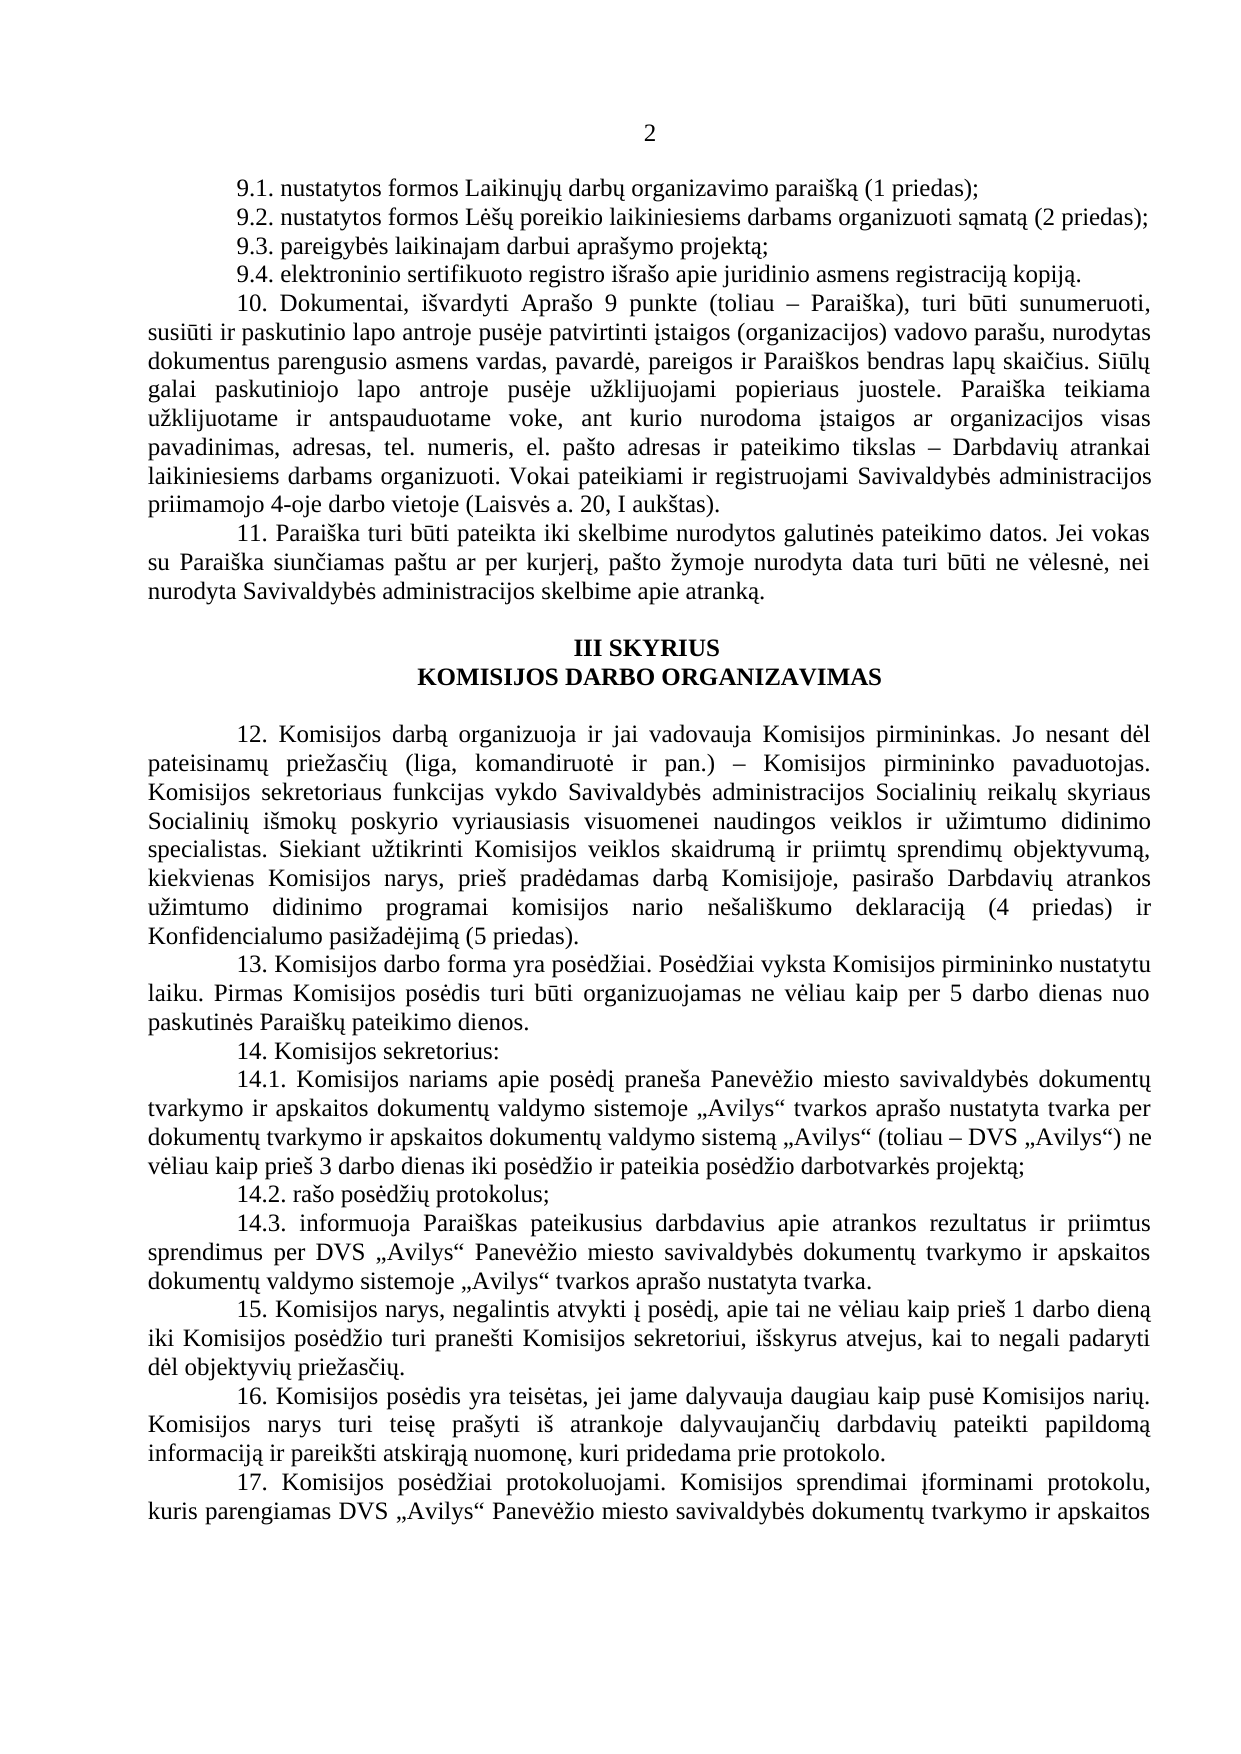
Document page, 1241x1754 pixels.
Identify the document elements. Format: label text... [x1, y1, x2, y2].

text 14.2. rašo posėdžių protokolus; [148, 1179, 1152, 1208]
text 14.3. informuoja Paraiškas pateikusius darbdavius apie atrankos rezultatus ir priimtus sprendimus per DVS „Avilys“ Panevėžio miesto savivaldybės dokumentų tvarkymo ir apskaitos dokumentų valdymo sistemoje „Avilys“ tvarkos aprašo nustatyta tvarka. [148, 1208, 1152, 1294]
text 12. Komisijos darbą organizuoja ir jai vadovauja Komisijos pirmininkas. Jo nesant dėl pateisinamų priežasčių (liga, komandiruotė ir pan.) – Komisijos pirmininko pavaduotojas. Komisijos sekretoriaus funkcijas vykdo Savivaldybės administracijos Socialinių reikalų skyriaus Socialinių išmokų poskyrio vyriausiasis visuomenei naudingos veiklos ir užimtumo didinimo specialistas. Siekiant užtikrinti Komisijos veiklos skaidrumą ir priimtų sprendimų objektyvumą, kiekvienas Komisijos narys, prieš pradėdamas darbą Komisijoje, pasirašo Darbdavių atrankos užimtumo didinimo programai komisijos nario nešališkumo deklaraciją (4 priedas) ir Konfidencialumo pasižadėjimą (5 priedas). [148, 719, 1152, 949]
text III SKYRIUS [148, 633, 1152, 662]
text 9.1. nustatytos formos Laikinųjų darbų organizavimo paraišką (1 priedas); [148, 173, 1152, 202]
text 16. Komisijos posėdis yra teisėtas, jei jame dalyvauja daugiau kaip pusė Komisijos narių. Komisijos narys turi teisę prašyti iš atrankoje dalyvaujančių darbdavių pateikti papildomą informaciją ir pareikšti atskirąją nuomonę, kuri pridedama prie protokolo. [148, 1381, 1152, 1467]
text 9.3. pareigybės laikinajam darbui aprašymo projektą; [148, 231, 1152, 259]
text 14.1. Komisijos nariams apie posėdį praneša Panevėžio miesto savivaldybės dokumentų tvarkymo ir apskaitos dokumentų valdymo sistemoje „Avilys“ tvarkos aprašo nustatyta tvarka per dokumentų tvarkymo ir apskaitos dokumentų valdymo sistemą „Avilys“ (toliau – DVS „Avilys“) ne vėliau kaip prieš 3 darbo dienas iki posėdžio ir pateikia posėdžio darbotvarkės projektą; [148, 1064, 1152, 1179]
text 11. Paraiška turi būti pateikta iki skelbime nurodytos galutinės pateikimo datos. Jei vokas su Paraiška siunčiamas paštu ar per kurjerį, pašto žymoje nurodyta data turi būti ne vėlesnė, nei nurodyta Savivaldybės administracijos skelbime apie atranką. [148, 518, 1152, 604]
text 9.2. nustatytos formos Lėšų poreikio laikiniesiems darbams organizuoti sąmatą (2 priedas); [148, 202, 1152, 231]
text 17. Komisijos posėdžiai protokoluojami. Komisijos sprendimai įforminami protokolu, kuris parengiamas DVS „Avilys“ Panevėžio miesto savivaldybės dokumentų tvarkymo ir apskaitos [148, 1467, 1152, 1524]
text 10. Dokumentai, išvardyti Aprašo 9 punkte (toliau – Paraiška), turi būti sunumeruoti, susiūti ir paskutinio lapo antroje pusėje patvirtinti įstaigos (organizacijos) vadovo parašu, nurodytas dokumentus parengusio asmens vardas, pavardė, pareigos ir Paraiškos bendras lapų skaičius. Siūlų galai paskutiniojo lapo antroje pusėje užklijuojami popieriaus juostele. Paraiška teikiama užklijuotame ir antspauduotame voke, ant kurio nurodoma įstaigos ar organizacijos visas pavadinimas, adresas, tel. numeris, el. pašto adresas ir pateikimo tikslas – Darbdavių atrankai laikiniesiems darbams organizuoti. Vokai pateikiami ir registruojami Savivaldybės administracijos priimamojo 4-oje darbo vietoje (Laisvės a. 20, I aukštas). [148, 288, 1152, 518]
text 9.4. elektroninio sertifikuoto registro išrašo apie juridinio asmens registraciją kopiją. [148, 259, 1152, 288]
text 13. Komisijos darbo forma yra posėdžiai. Posėdžiai vyksta Komisijos pirmininko nustatytu laiku. Pirmas Komisijos posėdis turi būti organizuojamas ne vėliau kaip per 5 darbo dienas nuo paskutinės Paraiškų pateikimo dienos. [148, 949, 1152, 1036]
text 14. Komisijos sekretorius: [148, 1036, 1152, 1064]
text 15. Komisijos narys, negalintis atvykti į posėdį, apie tai ne vėliau kaip prieš 1 darbo dieną iki Komisijos posėdžio turi pranešti Komisijos sekretoriui, išskyrus atvejus, kai to negali padaryti dėl objektyvių priežasčių. [148, 1294, 1152, 1381]
text KOMISIJOS DARBO ORGANIZAVIMAS [148, 662, 1152, 691]
